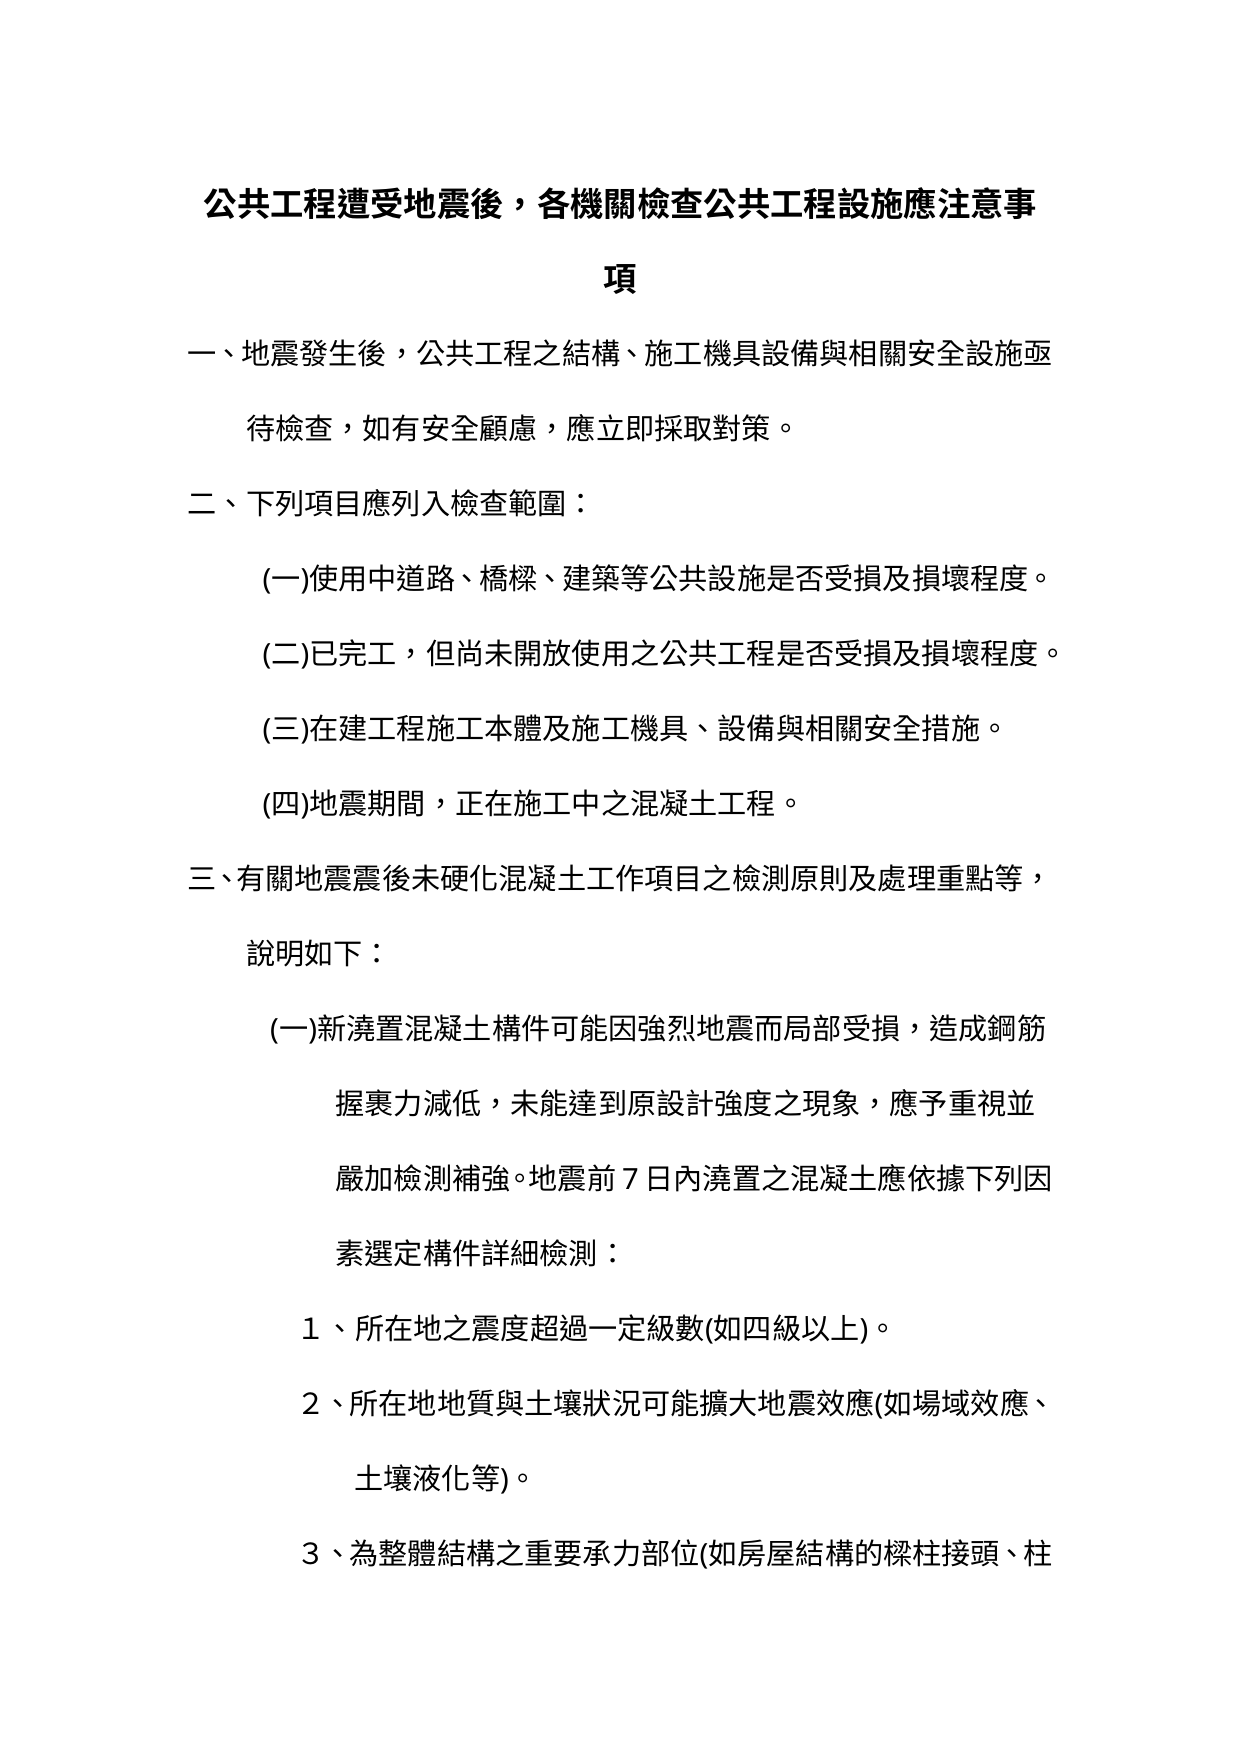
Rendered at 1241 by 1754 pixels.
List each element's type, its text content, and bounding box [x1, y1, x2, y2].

text (三)在建工程施工本體及施工機具、設備與相關安全措施。 [262, 689, 1053, 764]
text (一)新澆置混凝土構件可能因強烈地震而局部受損，造成鋼筋握裹力減低，未能達到原設計強度之現象，應予重視並嚴加檢測補強。地震前7日內澆置之混凝土應依據下列因素選定構件詳細檢測： [262, 989, 1053, 1289]
text ２、所在地地質與土壤狀況可能擴大地震效應(如場域效應、土壤液化等)。 [281, 1364, 1053, 1514]
text １、所在地之震度超過一定級數(如四級以上)。 [281, 1289, 1053, 1364]
text 二、下列項目應列入檢查範圍： [187, 464, 1053, 539]
text 三、有關地震震後未硬化混凝土工作項目之檢測原則及處理重點等，說明如下： [187, 839, 1053, 989]
text 公共工程遭受地震後，各機關檢查公共工程設施應注意事項 [187, 164, 1053, 314]
text (二)已完工，但尚未開放使用之公共工程是否受損及損壞程度。 [262, 614, 1053, 689]
text 一、地震發生後，公共工程之結構、施工機具設備與相關安全設施亟待檢查，如有安全顧慮，應立即採取對策。 [187, 314, 1053, 464]
text (四)地震期間，正在施工中之混凝土工程。 [262, 764, 1053, 839]
text (一)使用中道路、橋樑、建築等公共設施是否受損及損壞程度。 [262, 539, 1053, 614]
text ３、為整體結構之重要承力部位(如房屋結構的樑柱接頭、柱 [281, 1514, 1053, 1589]
